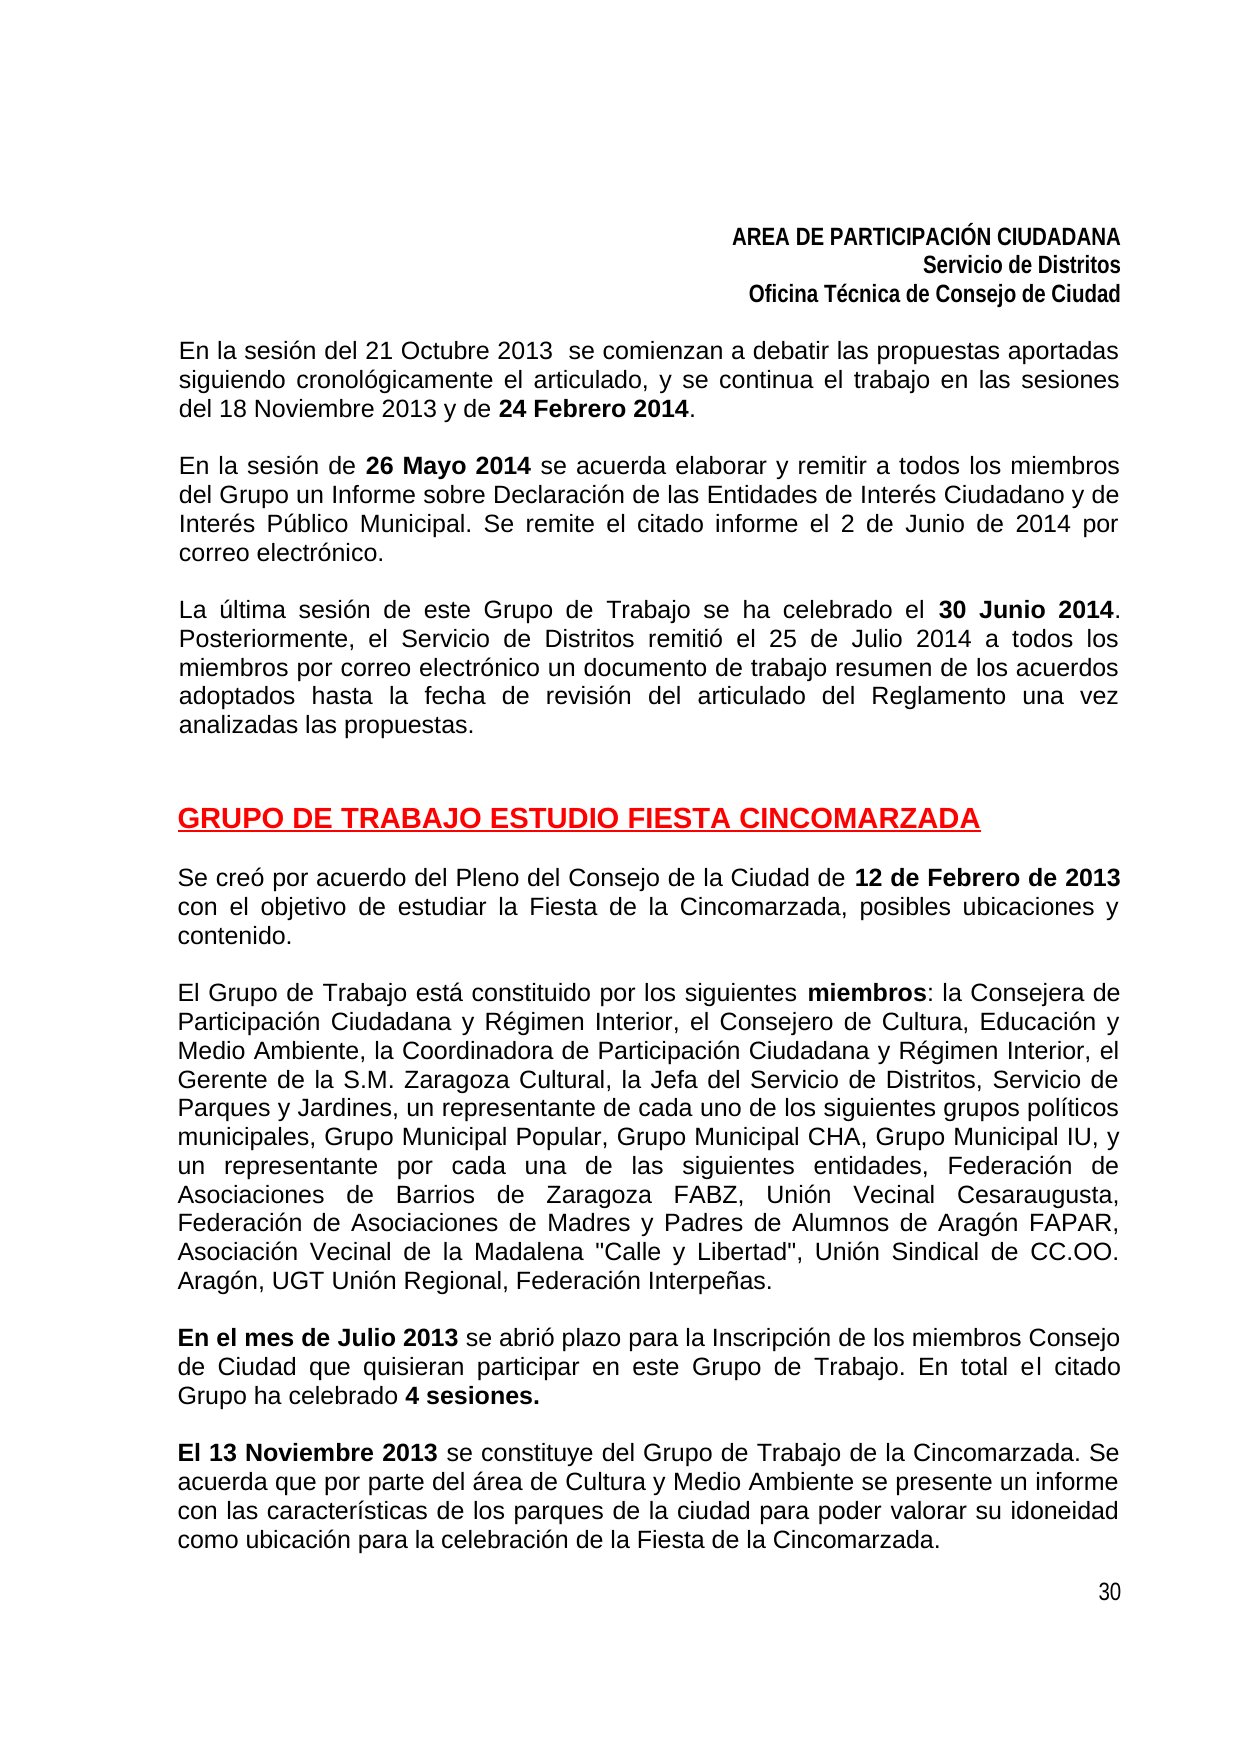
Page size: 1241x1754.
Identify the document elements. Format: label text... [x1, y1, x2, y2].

text Se creó por acuerdo del Pleno del Consejo de la Ciudad de 12 de Febrero de 2013 con el objetivo de estudiar la Fiesta de la Cincomarzada, posibles ubicaciones y contenido. [177, 863, 1121, 949]
list En la sesión del 21 Octubre 2013 se comienzan a debatir las propuestas aportadas siguiendo cronológicamente el articulado, y se continua el trabajo en las sesiones del 18 Noviembre 2013 y de 24 Febrero 2014. [141, 336, 1121, 422]
list La última sesión de este Grupo de Trabajo se ha celebrado el 30 Junio 2014. Posteriormente, el Servicio de Distritos remitió el 25 de Julio 2014 a todos los miembros por correo electrónico un documento de trabajo resumen de los acuerdos adoptados hasta la fecha de revisión del articulado del Reglamento una vez analizadas las propuestas. [141, 595, 1121, 739]
text En el mes de Julio 2013 se abrió plazo para la Inscripción de los miembros Consejo de Ciudad que quisieran participar en este Grupo de Trabajo. En total el citado Grupo ha celebrado 4 sesiones. [177, 1323, 1121, 1409]
text El Grupo de Trabajo está constituido por los siguientes miembros: la Consejera de Participación Ciudadana y Régimen Interior, el Consejero de Cultura, Educación y Medio Ambiente, la Coordinadora de Participación Ciudadana y Régimen Interior, el Gerente de la S.M. Zaragoza Cultural, la Jefa del Servicio de Distritos, Servicio de Parques y Jardines, un representante de cada uno de los siguientes grupos políticos municipales, Grupo Municipal Popular, Grupo Municipal CHA, Grupo Municipal IU, y un representante por cada una de las siguientes entidades, Federación de Asociaciones de Barrios de Zaragoza FABZ, Unión Vecinal Cesaraugusta, Federación de Asociaciones de Madres y Padres de Alumnos de Aragón FAPAR, Asociación Vecinal de la Madalena "Calle y Libertad", Unión Sindical de CC.OO. Aragón, UGT Unión Regional, Federación Interpeñas. [177, 978, 1121, 1294]
text El 13 Noviembre 2013 se constituye del Grupo de Trabajo de la Cincomarzada. Se acuerda que por parte del área de Cultura y Medio Ambiente se presente un informe con las características de los parques de la ciudad para poder valorar su idoneidad como ubicación para la celebración de la Fiesta de la Cincomarzada. [177, 1438, 1121, 1553]
list En la sesión de 26 Mayo 2014 se acuerda elaborar y remitir a todos los miembros del Grupo un Informe sobre Declaración de las Entidades de Interés Ciudadano y de Interés Público Municipal. Se remite el citado informe el 2 de Junio de 2014 por correo electrónico. [141, 451, 1121, 566]
text GRUPO DE TRABAJO ESTUDIO FIESTA CINCOMARZADA [177, 801, 1121, 834]
